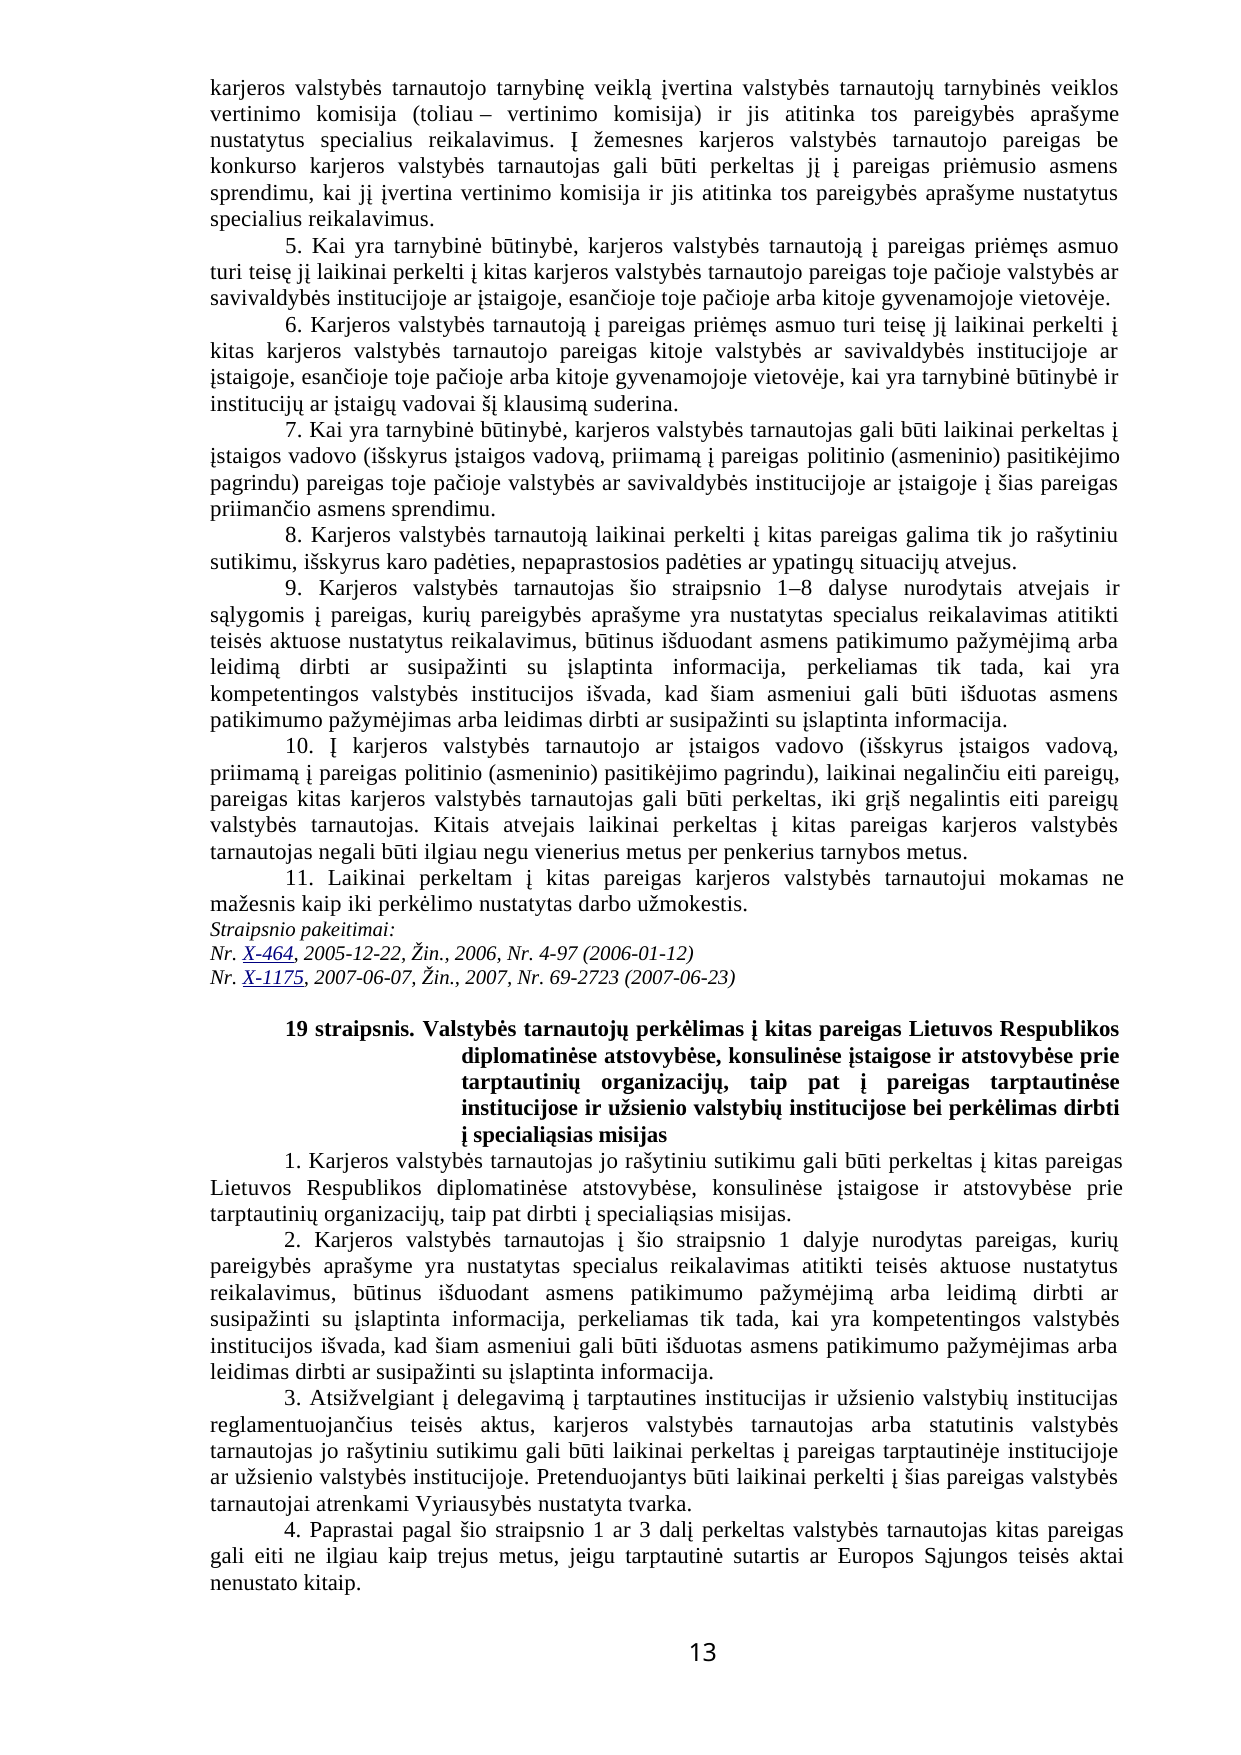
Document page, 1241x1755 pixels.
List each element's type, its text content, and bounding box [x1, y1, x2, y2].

text 10. Į karjeros valstybės tarnautojo ar įstaigos vadovo (išskyrus įstaigos vadovą, priimamą į pareigas politinio (asmeninio) pasitikėjimo pagrindu), laikinai negalinčiu eiti pareigų, pareigas kitas karjeros valstybės tarnautojas gali būti perkeltas, iki grįš negalintis eiti pareigų valstybės tarnautojas. Kitais atvejais laikinai perkeltas į kitas pareigas karjeros valstybės tarnautojas negali būti ilgiau negu vienerius metus per penkerius tarnybos metus. [210, 732, 1120, 864]
text 6. Karjeros valstybės tarnautoją į pareigas priėmęs asmuo turi teisę jį laikinai perkelti į kitas karjeros valstybės tarnautojo pareigas kitoje valstybės ar savivaldybės institucijoje ar įstaigoje, esančioje toje pačioje arba kitoje gyvenamojoje vietovėje, kai yra tarnybinė būtinybė ir institucijų ar įstaigų vadovai šį klausimą suderina. [210, 311, 1120, 416]
text Straipsnio pakeitimai: [210, 917, 1126, 941]
text 7. Kai yra tarnybinė būtinybė, karjeros valstybės tarnautojas gali būti laikinai perkeltas į įstaigos vadovo (išskyrus įstaigos vadovą, priimamą į pareigas politinio (asmeninio) pasitikėjimo pagrindu) pareigas toje pačioje valstybės ar savivaldybės institucijoje ar įstaigoje į šias pareigas priimančio asmens sprendimu. [210, 416, 1120, 522]
text Nr. X-464, 2005-12-22, Žin., 2006, Nr. 4-97 (2006-01-12) [210, 941, 1120, 965]
text 3. Atsižvelgiant į delegavimą į tarptautines institucijas ir užsienio valstybių institucijas reglamentuojančius teisės aktus, karjeros valstybės tarnautojas arba statutinis valstybės tarnautojas jo rašytiniu sutikimu gali būti laikinai perkeltas į pareigas tarptautinėje institucijoje ar užsienio valstybės institucijoje. Pretenduojantys būti laikinai perkelti į šias pareigas valstybės tarnautojai atrenkami Vyriausybės nustatyta tvarka. [210, 1384, 1120, 1516]
text Nr. X-1175, 2007-06-07, Žin., 2007, Nr. 69-2723 (2007-06-23) [210, 965, 1120, 989]
text 4. Paprastai pagal šio straipsnio 1 ar 3 dalį perkeltas valstybės tarnautojas kitas pareigas gali eiti ne ilgiau kaip trejus metus, jeigu tarptautinė sutartis ar Europos Sąjungos teisės aktai nenustato kitaip. [210, 1516, 1126, 1595]
text 19 straipsnis. Valstybės tarnautojų perkėlimas į kitas pareigas Lietuvos Respublikos diplomatinėse atstovybėse, konsulinėse įstaigose ir atstovybėse prie tarptautinių organizacijų, taip pat į pareigas tarptautinėse institucijose ir užsienio valstybių institucijose bei perkėlimas dirbti į specialiąsias misijas [285, 1015, 1120, 1147]
text 11. Laikinai perkeltam į kitas pareigas karjeros valstybės tarnautojui mokamas ne mažesnis kaip iki perkėlimo nustatytas darbo užmokestis. [210, 864, 1126, 917]
text 5. Kai yra tarnybinė būtinybė, karjeros valstybės tarnautoją į pareigas priėmęs asmuo turi teisę jį laikinai perkelti į kitas karjeros valstybės tarnautojo pareigas toje pačioje valstybės ar savivaldybės institucijoje ar įstaigoje, esančioje toje pačioje arba kitoje gyvenamojoje vietovėje. [210, 232, 1120, 311]
text 1. Karjeros valstybės tarnautojas jo rašytiniu sutikimu gali būti perkeltas į kitas pareigas Lietuvos Respublikos diplomatinėse atstovybėse, konsulinėse įstaigose ir atstovybėse prie tarptautinių organizacijų, taip pat dirbti į specialiąsias misijas. [210, 1147, 1126, 1226]
text 2. Karjeros valstybės tarnautojas į šio straipsnio 1 dalyje nurodytas pareigas, kurių pareigybės aprašyme yra nustatytas specialus reikalavimas atitikti teisės aktuose nustatytus reikalavimus, būtinus išduodant asmens patikimumo pažymėjimą arba leidimą dirbti ar susipažinti su įslaptinta informacija, perkeliamas tik tada, kai yra kompetentingos valstybės institucijos išvada, kad šiam asmeniui gali būti išduotas asmens patikimumo pažymėjimas arba leidimas dirbti ar susipažinti su įslaptinta informacija. [210, 1226, 1120, 1384]
text karjeros valstybės tarnautojo tarnybinę veiklą įvertina valstybės tarnautojų tarnybinės veiklos vertinimo komisija (toliau – vertinimo komisija) ir jis atitinka tos pareigybės aprašyme nustatytus specialius reikalavimus. Į žemesnes karjeros valstybės tarnautojo pareigas be konkurso karjeros valstybės tarnautojas gali būti perkeltas jį į pareigas priėmusio asmens sprendimu, kai jį įvertina vertinimo komisija ir jis atitinka tos pareigybės aprašyme nustatytus specialius reikalavimus. [210, 73, 1120, 232]
text 9. Karjeros valstybės tarnautojas šio straipsnio 1–8 dalyse nurodytais atvejais ir sąlygomis į pareigas, kurių pareigybės aprašyme yra nustatytas specialus reikalavimas atitikti teisės aktuose nustatytus reikalavimus, būtinus išduodant asmens patikimumo pažymėjimą arba leidimą dirbti ar susipažinti su įslaptinta informacija, perkeliamas tik tada, kai yra kompetentingos valstybės institucijos išvada, kad šiam asmeniui gali būti išduotas asmens patikimumo pažymėjimas arba leidimas dirbti ar susipažinti su įslaptinta informacija. [210, 574, 1120, 732]
text 8. Karjeros valstybės tarnautoją laikinai perkelti į kitas pareigas galima tik jo rašytiniu sutikimu, išskyrus karo padėties, nepaprastosios padėties ar ypatingų situacijų atvejus. [210, 522, 1120, 574]
